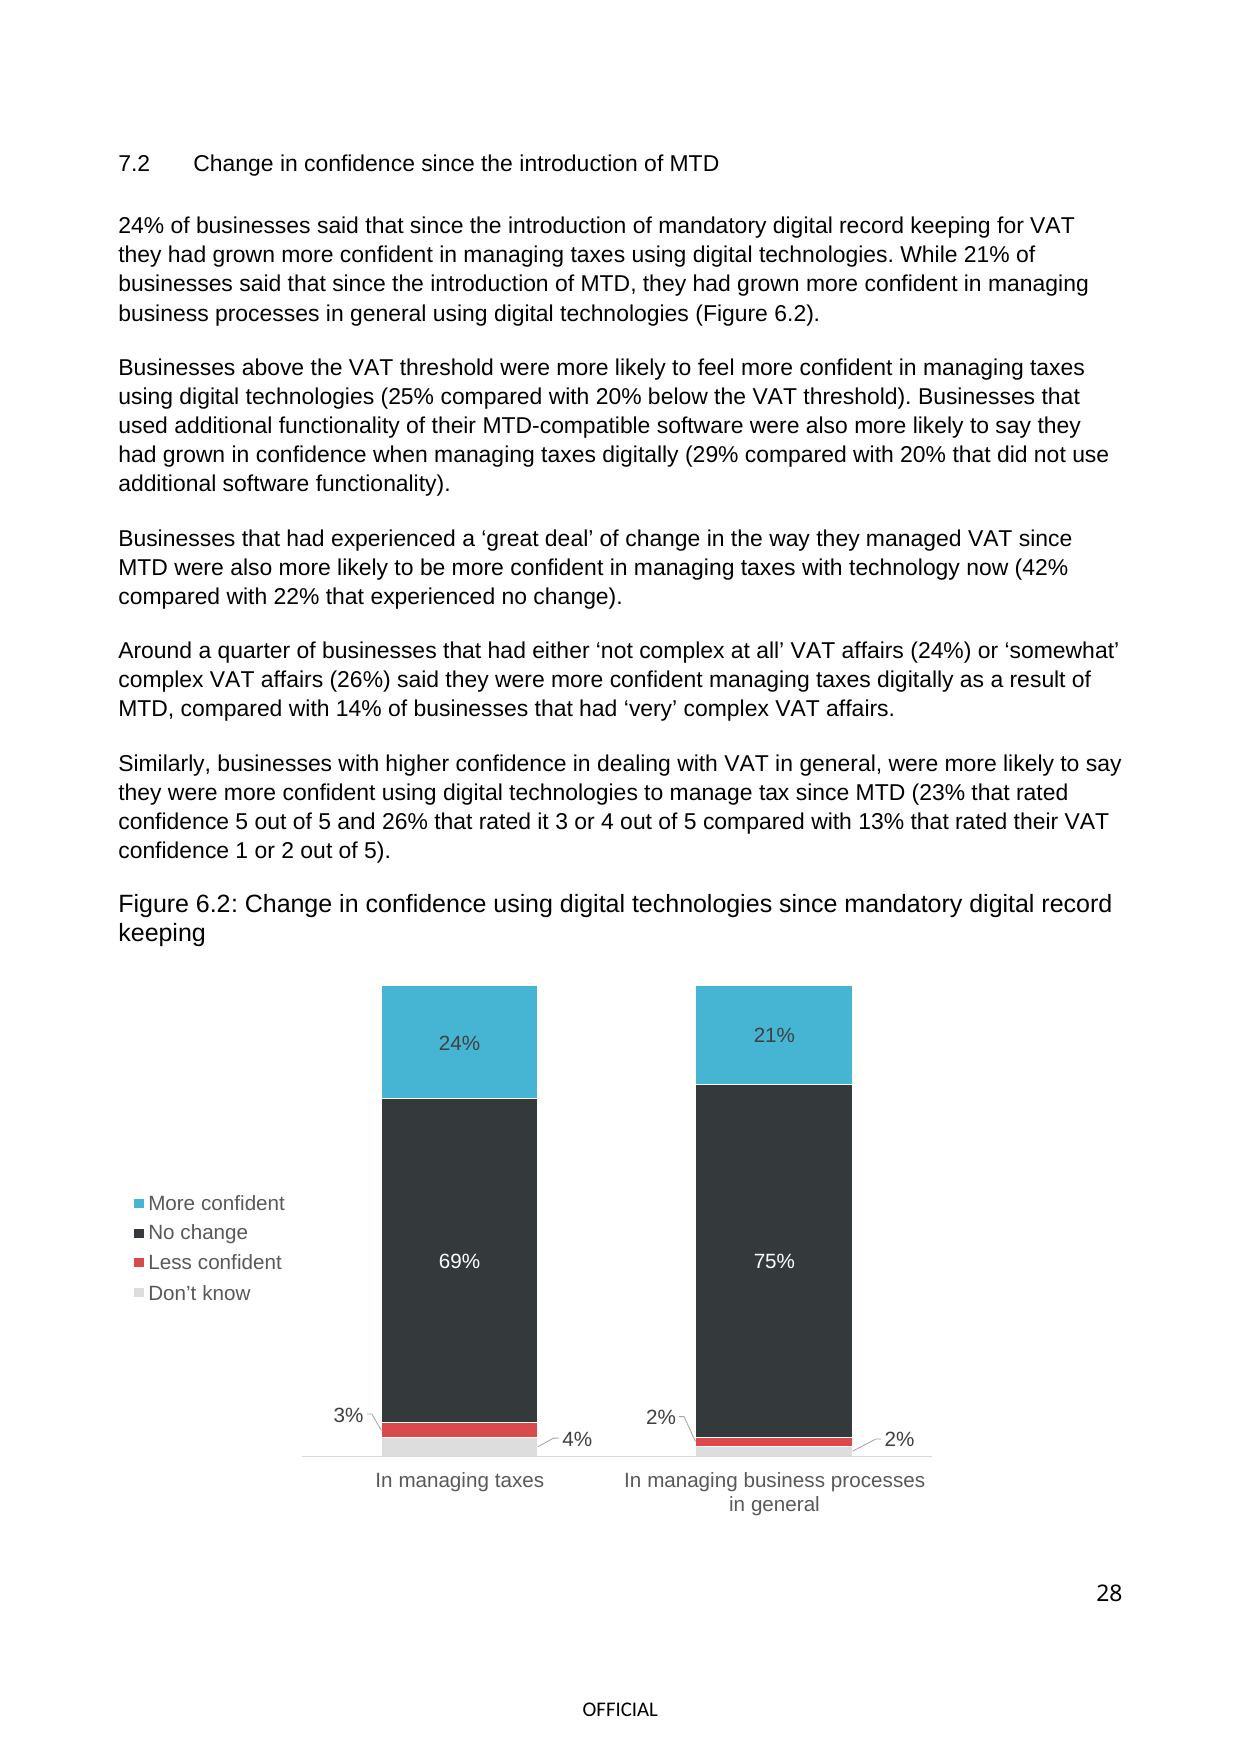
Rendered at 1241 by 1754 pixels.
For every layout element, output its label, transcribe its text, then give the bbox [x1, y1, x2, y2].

text Similarly, businesses with higher confidence in dealing with VAT in general, were more likely to say they were more confident using digital technologies to manage tax since MTD (23% that rated confidence 5 out of 5 and 26% that rated it 3 or 4 out of 5 compared with 13% that rated their VAT confidence 1 or 2 out of 5). [118, 748, 1122, 864]
text Businesses above the VAT threshold were more likely to feel more confident in managing taxes using digital technologies (25% compared with 20% below the VAT threshold). Businesses that used additional functionality of their MTD-compatible software were also more likely to say they had grown in confidence when managing taxes digitally (29% compared with 20% that did not use additional software functionality). [118, 352, 1122, 498]
subtitle Change in confidence since the introduction of MTD [118, 148, 1122, 177]
text Figure 6.2: Change in confidence using digital technologies since mandatory digital record keeping [118, 889, 1122, 948]
text Businesses that had experienced a ‘great deal’ of change in the way they managed VAT since MTD were also more likely to be more confident in managing taxes with technology now (42% compared with 22% that experienced no change). [118, 523, 1122, 610]
text Around a quarter of businesses that had either ‘not complex at all’ VAT affairs (24%) or ‘somewhat’ complex VAT affairs (26%) said they were more confident managing taxes digitally as a result of MTD, compared with 14% of businesses that had ‘very’ complex VAT affairs. [118, 635, 1122, 723]
text 24% of businesses said that since the introduction of mandatory digital record keeping for VAT they had grown more confident in managing taxes using digital technologies. While 21% of businesses said that since the introduction of MTD, they had grown more confident in managing business processes in general using digital technologies (Figure 6.2). [118, 210, 1122, 327]
